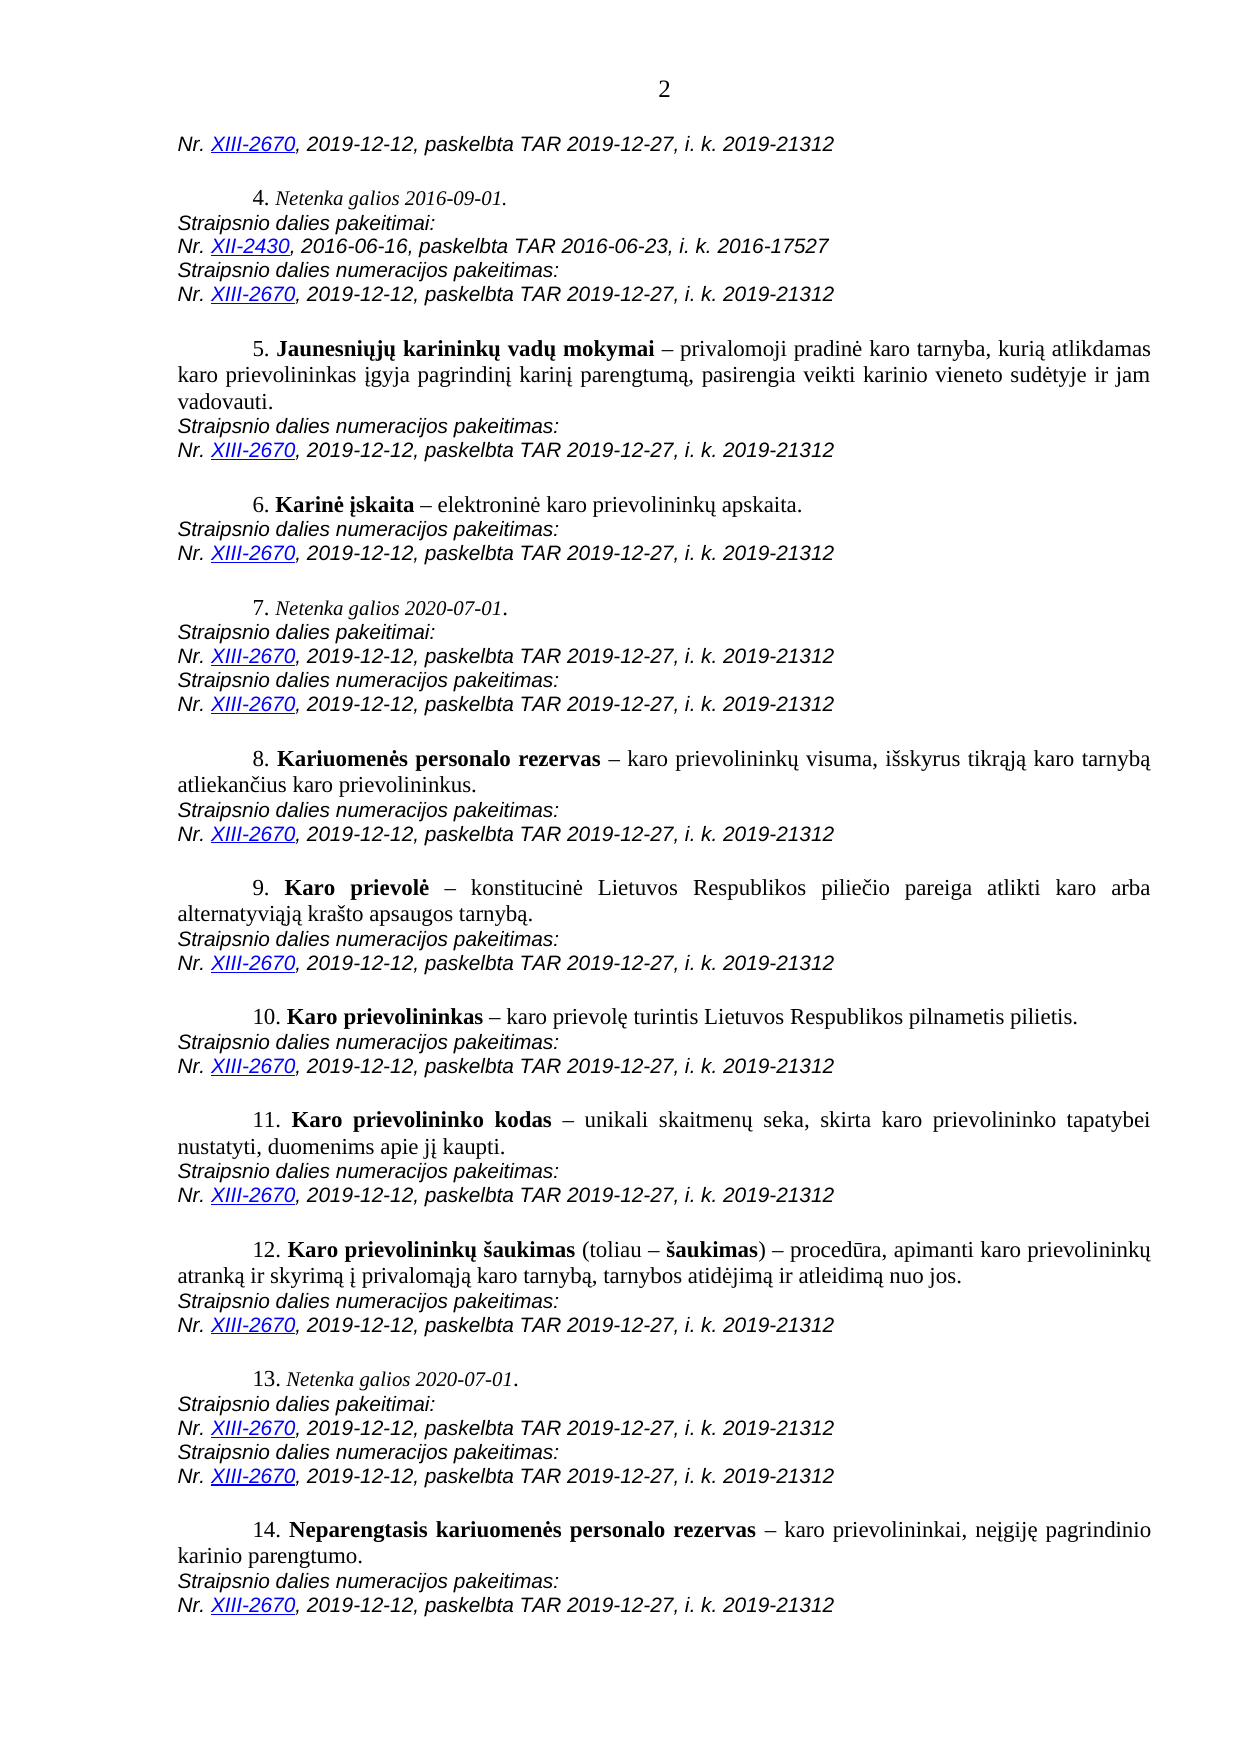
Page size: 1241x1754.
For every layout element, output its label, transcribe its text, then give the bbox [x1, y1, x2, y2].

text Nr. XIII-2670, 2019-12-12, paskelbta TAR 2019-12-27, i. k. 2019-21312 [177, 131, 1152, 155]
text Nr. XII-2430, 2016-06-16, paskelbta TAR 2016-06-23, i. k. 2016-17527 [177, 234, 1152, 258]
text Nr. XIII-2670, 2019-12-12, paskelbta TAR 2019-12-27, i. k. 2019-21312 [177, 1416, 1152, 1439]
text Nr. XIII-2670, 2019-12-12, paskelbta TAR 2019-12-27, i. k. 2019-21312 [177, 438, 1152, 462]
text 6. Karinė įskaita – elektroninė karo prievolininkų apskaita. [177, 491, 1152, 517]
text Nr. XIII-2670, 2019-12-12, paskelbta TAR 2019-12-27, i. k. 2019-21312 [177, 951, 1152, 975]
text Straipsnio dalies numeracijos pakeitimas: [177, 414, 1152, 438]
text Straipsnio dalies pakeitimai: [177, 620, 1152, 644]
text Straipsnio dalies numeracijos pakeitimas: [177, 797, 1152, 821]
text Nr. XIII-2670, 2019-12-12, paskelbta TAR 2019-12-27, i. k. 2019-21312 [177, 282, 1152, 306]
text 7. Netenka galios 2020-07-01. [177, 594, 1152, 620]
text Nr. XIII-2670, 2019-12-12, paskelbta TAR 2019-12-27, i. k. 2019-21312 [177, 1593, 1152, 1617]
text Straipsnio dalies numeracijos pakeitimas: [177, 1159, 1152, 1183]
text Nr. XIII-2670, 2019-12-12, paskelbta TAR 2019-12-27, i. k. 2019-21312 [177, 1183, 1152, 1207]
text Straipsnio dalies pakeitimai: [177, 1392, 1152, 1416]
text Nr. XIII-2670, 2019-12-12, paskelbta TAR 2019-12-27, i. k. 2019-21312 [177, 1054, 1152, 1078]
text Nr. XIII-2670, 2019-12-12, paskelbta TAR 2019-12-27, i. k. 2019-21312 [177, 644, 1152, 668]
text 8. Kariuomenės personalo rezervas – karo prievolininkų visuma, išskyrus tikrąją karo tarnybą atliekančius karo prievolininkus. [177, 745, 1152, 797]
text 9. Karo prievolė – konstitucinė Lietuvos Respublikos piliečio pareiga atlikti karo arba alternatyviąją krašto apsaugos tarnybą. [177, 874, 1152, 927]
text 14. Neparengtasis kariuomenės personalo rezervas – karo prievolininkai, neįgiję pagrindinio karinio parengtumo. [177, 1516, 1152, 1569]
text Straipsnio dalies numeracijos pakeitimas: [177, 668, 1152, 692]
text Straipsnio dalies numeracijos pakeitimas: [177, 1030, 1152, 1054]
text Straipsnio dalies numeracijos pakeitimas: [177, 258, 1152, 282]
text 12. Karo prievolininkų šaukimas (toliau – šaukimas) – procedūra, apimanti karo prievolininkų atranką ir skyrimą į privalomąją karo tarnybą, tarnybos atidėjimą ir atleidimą nuo jos. [177, 1236, 1152, 1288]
text 5. Jaunesniųjų karininkų vadų mokymai – privalomoji pradinė karo tarnyba, kurią atlikdamas karo prievolininkas įgyja pagrindinį karinį parengtumą, pasirengia veikti karinio vieneto sudėtyje ir jam vadovauti. [177, 335, 1152, 414]
text Nr. XIII-2670, 2019-12-12, paskelbta TAR 2019-12-27, i. k. 2019-21312 [177, 541, 1152, 565]
text Straipsnio dalies pakeitimai: [177, 210, 1152, 234]
text 4. Netenka galios 2016-09-01. [177, 184, 1152, 210]
text Straipsnio dalies numeracijos pakeitimas: [177, 927, 1152, 951]
text Straipsnio dalies numeracijos pakeitimas: [177, 517, 1152, 541]
text Straipsnio dalies numeracijos pakeitimas: [177, 1569, 1152, 1593]
text Nr. XIII-2670, 2019-12-12, paskelbta TAR 2019-12-27, i. k. 2019-21312 [177, 1463, 1152, 1487]
text 11. Karo prievolininko kodas – unikali skaitmenų seka, skirta karo prievolininko tapatybei nustatyti, duomenims apie jį kaupti. [177, 1106, 1152, 1159]
text 13. Netenka galios 2020-07-01. [177, 1365, 1152, 1392]
text Straipsnio dalies numeracijos pakeitimas: [177, 1439, 1152, 1463]
text Nr. XIII-2670, 2019-12-12, paskelbta TAR 2019-12-27, i. k. 2019-21312 [177, 821, 1152, 845]
text Straipsnio dalies numeracijos pakeitimas: [177, 1288, 1152, 1312]
text 10. Karo prievolininkas – karo prievolę turintis Lietuvos Respublikos pilnametis pilietis. [177, 1003, 1152, 1030]
text Nr. XIII-2670, 2019-12-12, paskelbta TAR 2019-12-27, i. k. 2019-21312 [177, 692, 1152, 716]
text Nr. XIII-2670, 2019-12-12, paskelbta TAR 2019-12-27, i. k. 2019-21312 [177, 1312, 1152, 1336]
